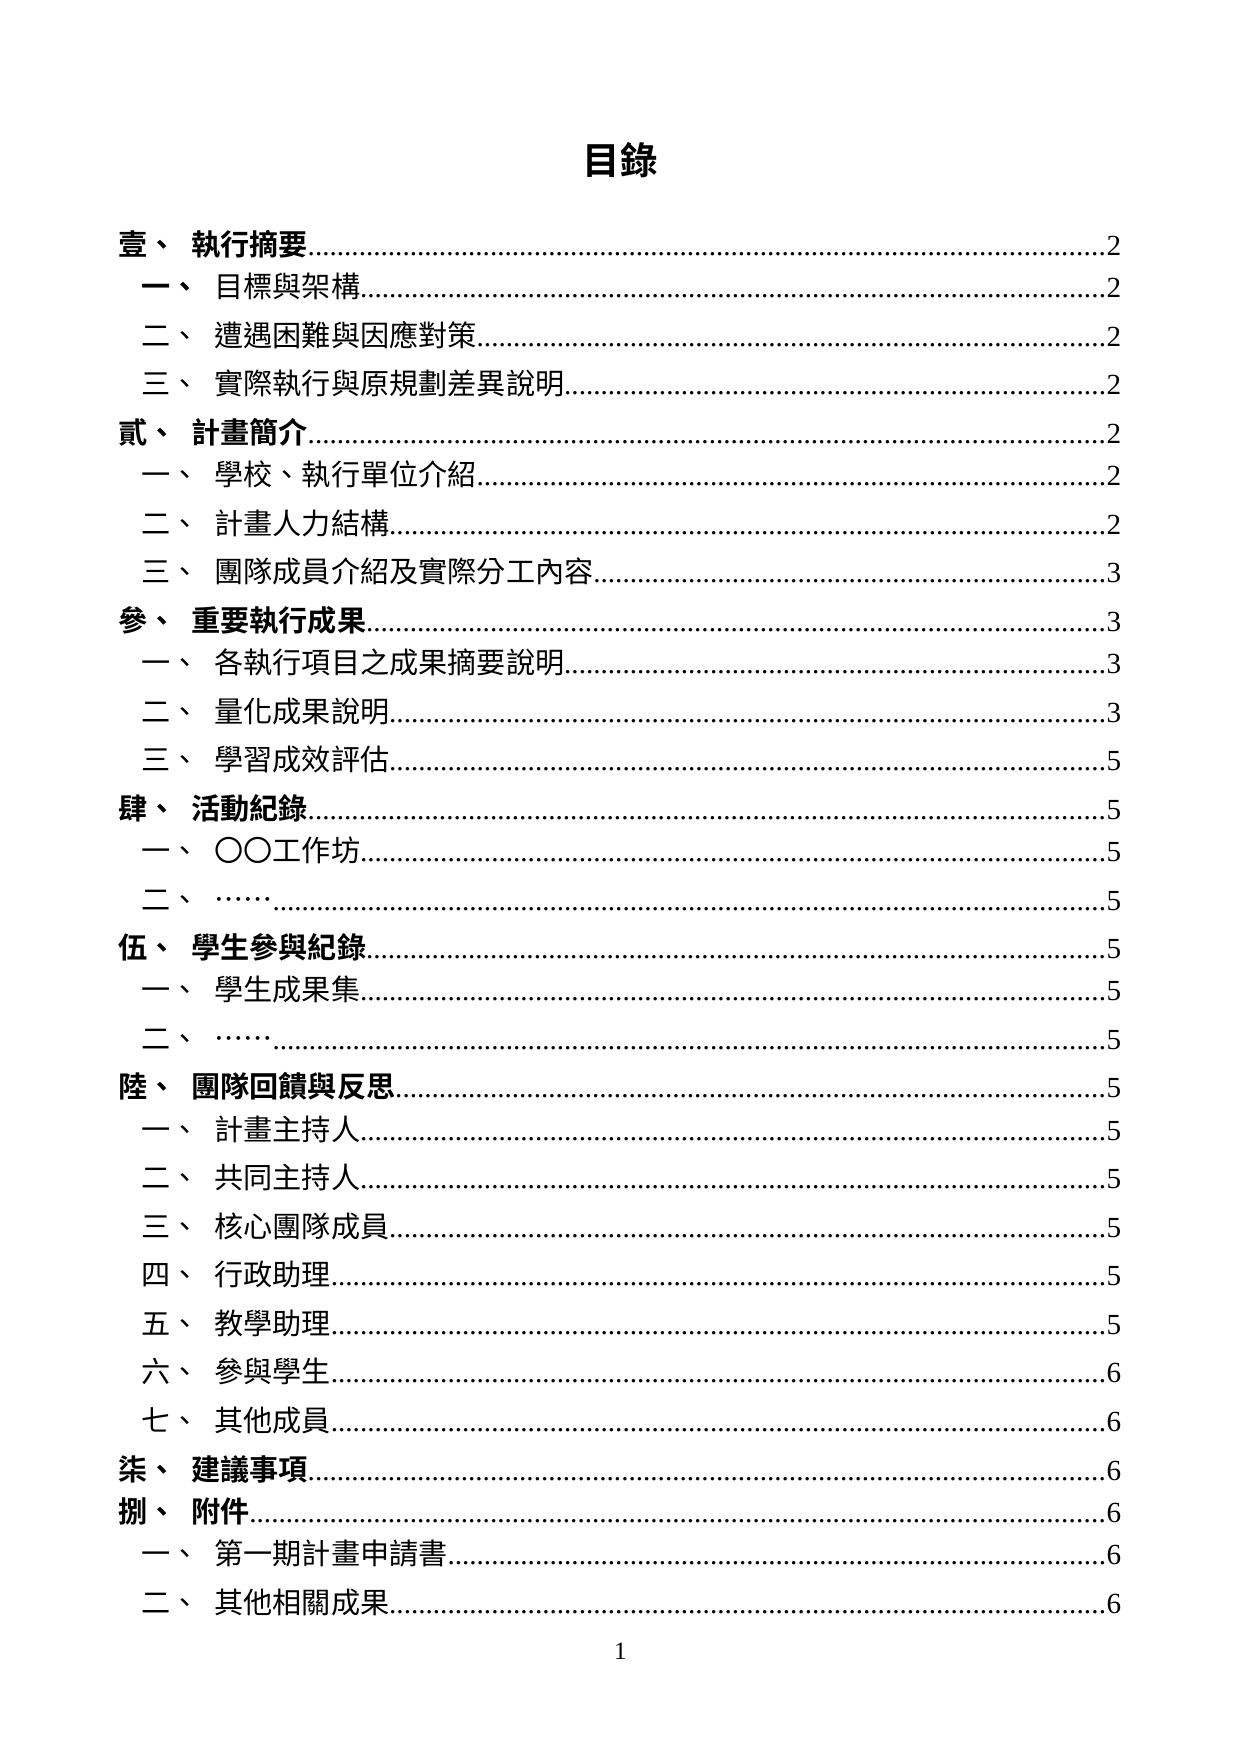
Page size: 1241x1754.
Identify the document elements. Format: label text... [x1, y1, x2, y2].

text 肆、 活動紀錄 5 [118, 785, 1122, 827]
text 捌、 附件 6 [118, 1488, 1122, 1531]
text 目錄 [118, 131, 1122, 185]
text 柒、 建議事項 6 [118, 1446, 1122, 1488]
text 二、 計畫人力結構 2 [141, 500, 1122, 542]
text 一、 目標與架構 2 [141, 264, 1122, 306]
text 五、 教學助理 5 [141, 1300, 1122, 1343]
text 三、 核心團隊成員 5 [141, 1203, 1122, 1246]
text 壹、 執行摘要 2 [118, 221, 1122, 264]
text 貳、 計畫簡介 2 [118, 409, 1122, 452]
text 一、 計畫主持人 5 [141, 1106, 1122, 1148]
text 三、 團隊成員介紹及實際分工內容 3 [141, 549, 1122, 591]
text 一、 學校、執行單位介紹 2 [141, 452, 1122, 494]
text 三、 實際執行與原規劃差異說明 2 [141, 361, 1122, 403]
text 一、 第一期計畫申請書 6 [141, 1531, 1122, 1573]
text 二、 遭遇困難與因應對策 2 [141, 312, 1122, 354]
text 六、 參與學生 6 [141, 1349, 1122, 1391]
text 伍、 學生參與紀錄 5 [118, 924, 1122, 967]
text 二、 其他相關成果 6 [141, 1579, 1122, 1621]
text 三、 學習成效評估 5 [141, 737, 1122, 779]
text 二、 …… 5 [141, 876, 1122, 918]
text 一、 學生成果集 5 [141, 967, 1122, 1009]
text 二、 ……. 5 [141, 1015, 1122, 1058]
text 二、 量化成果說明 3 [141, 688, 1122, 730]
text 四、 行政助理 5 [141, 1252, 1122, 1294]
text 參、 重要執行成果 3 [118, 597, 1122, 639]
text 七、 其他成員 6 [141, 1397, 1122, 1440]
text 二、 共同主持人 5 [141, 1155, 1122, 1197]
text 陸、 團隊回饋與反思 5 [118, 1064, 1122, 1106]
text 一、 〇〇工作坊 5 [141, 827, 1122, 870]
text 一、 各執行項目之成果摘要說明 3 [141, 639, 1122, 682]
